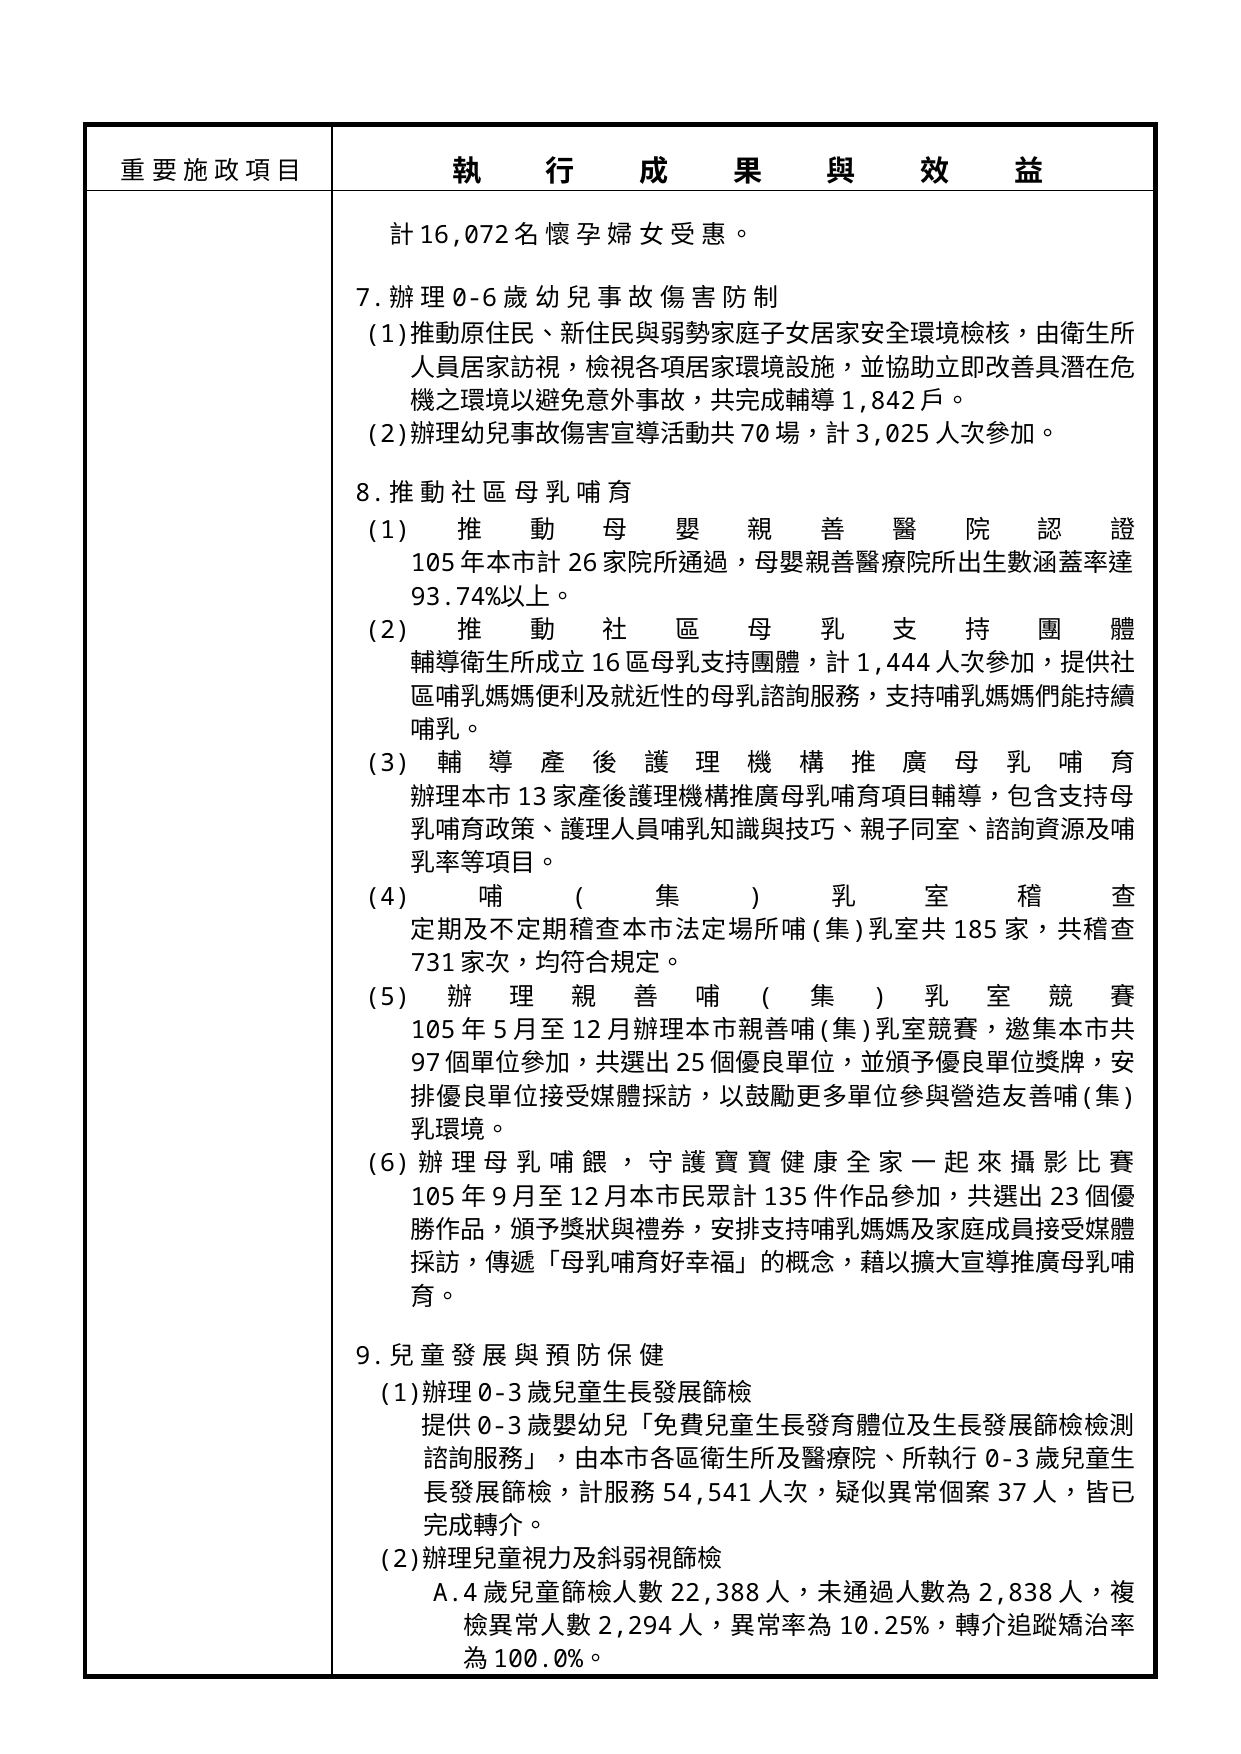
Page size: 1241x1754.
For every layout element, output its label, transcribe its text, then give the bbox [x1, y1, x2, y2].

table_cell 計16,072名懷孕婦女受惠。 7.辦理0-6歲幼兒事故傷害防制 (1)推動原住民、新住民與弱勢家庭子女居家安全環境檢核，由衛生所人員居家訪視，檢視各項居家環境設施，並協助立即改善具潛在危機之環境以避免意外事故，共完成輔導1,842戶。 (2)辦理幼兒事故傷害宣導活動共70場，計3,025人次參加。 8.推動社區母乳哺育 (1)推動母嬰親善醫院認證 105年本市計26家院所通過，母嬰親善醫療院所出生數涵蓋率達93.74%以上。 (2)推動社區母乳支持團體 輔導衛生所成立16區母乳支持團體，計1,444人次參加，提供社區哺乳媽媽便利及就近性的母乳諮詢服務，支持哺乳媽媽們能持續哺乳。 (3)輔導產後護理機構推廣母乳哺育 辦理本市13家產後護理機構推廣母乳哺育項目輔導，包含支持母乳哺育政策、護理人員哺乳知識與技巧、親子同室、諮詢資源及哺乳率等項目。 (4)哺(集)乳室稽查 定期及不定期稽查本市法定場所哺(集)乳室共185家，共稽查731家次，均符合規定。 (5)辦理親善哺(集)乳室競賽 105年5月至12月辦理本市親善哺(集)乳室競賽，邀集本市共97個單位參加，共選出25個優良單位，並頒予優良單位獎牌，安排優良單位接受媒體採訪，以鼓勵更多單位參與營造友善哺(集)乳環境。 (6)辦理母乳哺餵，守護寶寶健康全家一起來攝影比賽 105年9月至12月本市民眾計135件作品參加，共選出23個優勝作品，頒予獎狀與禮券，安排支持哺乳媽媽及家庭成員接受媒體採訪，傳遞「母乳哺育好幸福」的概念，藉以擴大宣導推廣母乳哺育。 9.兒童發展與預防保健 (1)辦理0-3歲兒童生長發展篩檢 提供0-3歲嬰幼兒「免費兒童生長發育體位及生長發展篩檢檢測諮詢服務」，由本市各區衛生所及醫療院、所執行0-3歲兒童生長發展篩檢，計服務54,541人次，疑似異常個案37人，皆已完成轉介。 (2)辦理兒童視力及斜弱視篩檢 A.4歲兒童篩檢人數22,388人，未通過人數為2,838人，複檢異常人數2,294人，異常率為10.25%，轉介追蹤矯治率為100.0%。 [333, 191, 1153, 1674]
table_cell [87, 191, 331, 1674]
table_header 重要施政項目 [87, 127, 331, 189]
table_header 執 行 成 果 與 效 益 [333, 127, 1153, 189]
